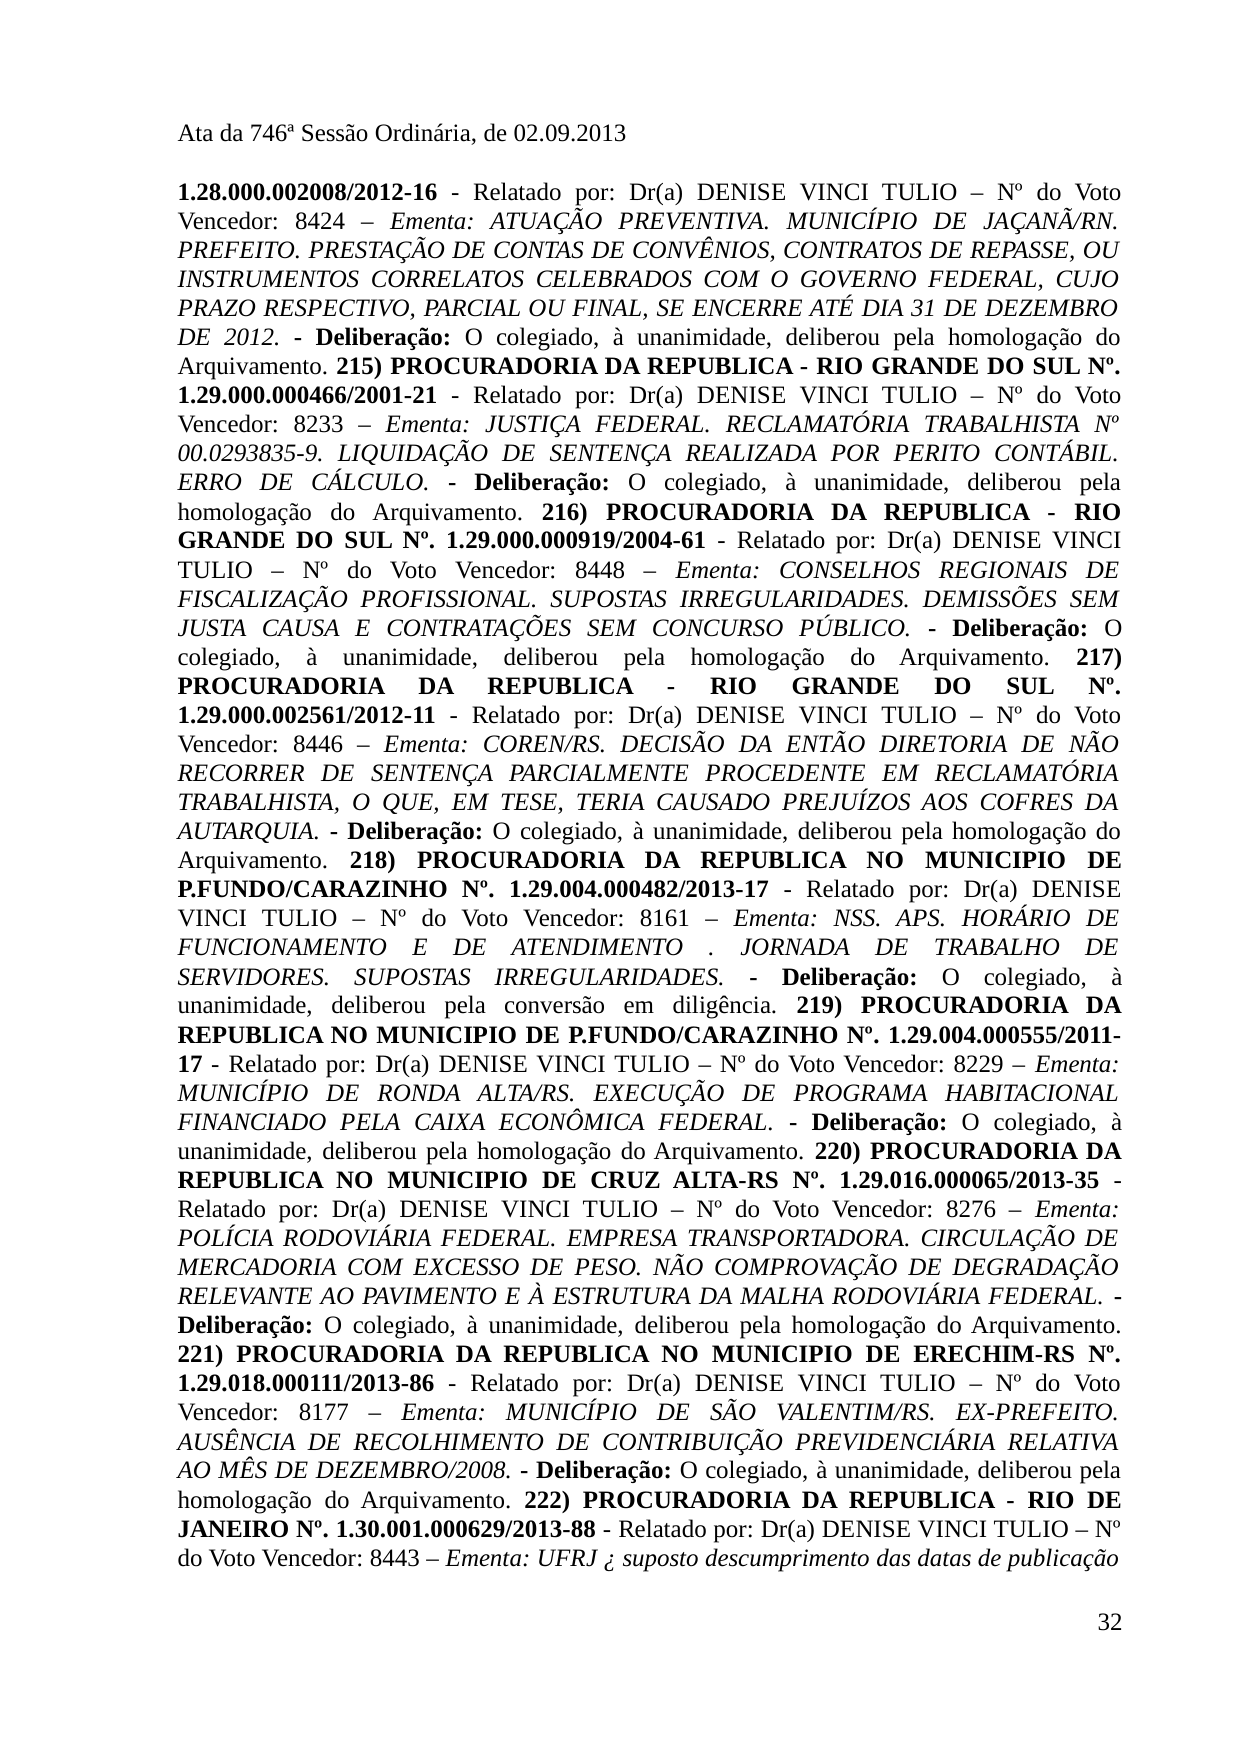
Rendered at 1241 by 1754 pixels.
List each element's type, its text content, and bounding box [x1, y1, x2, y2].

text 1.28.000.002008/2012-16 - Relatado por: Dr(a) DENISE VINCI TULIO – Nº do Voto Vencedor: 8424 – Ementa: ATUAÇÃO PREVENTIVA. MUNICÍPIO DE JAÇANÃ/RN. PREFEITO. PRESTAÇÃO DE CONTAS DE CONVÊNIOS, CONTRATOS DE REPASSE, OU INSTRUMENTOS CORRELATOS CELEBRADOS COM O GOVERNO FEDERAL, CUJO PRAZO RESPECTIVO, PARCIAL OU FINAL, SE ENCERRE ATÉ DIA 31 DE DEZEMBRO DE 2012. - Deliberação: O colegiado, à unanimidade, deliberou pela homologação do Arquivamento. 215) PROCURADORIA DA REPUBLICA - RIO GRANDE DO SUL Nº. 1.29.000.000466/2001-21 - Relatado por: Dr(a) DENISE VINCI TULIO – Nº do Voto Vencedor: 8233 – Ementa: JUSTIÇA FEDERAL. RECLAMATÓRIA TRABALHISTA Nº 00.0293835-9. LIQUIDAÇÃO DE SENTENÇA REALIZADA POR PERITO CONTÁBIL. ERRO DE CÁLCULO. - Deliberação: O colegiado, à unanimidade, deliberou pela homologação do Arquivamento. 216) PROCURADORIA DA REPUBLICA - RIO GRANDE DO SUL Nº. 1.29.000.000919/2004-61 - Relatado por: Dr(a) DENISE VINCI TULIO – Nº do Voto Vencedor: 8448 – Ementa: CONSELHOS REGIONAIS DE FISCALIZAÇÃO PROFISSIONAL. SUPOSTAS IRREGULARIDADES. DEMISSÕES SEM JUSTA CAUSA E CONTRATAÇÕES SEM CONCURSO PÚBLICO. - Deliberação: O colegiado, à unanimidade, deliberou pela homologação do Arquivamento. 217) PROCURADORIA DA REPUBLICA - RIO GRANDE DO SUL Nº. 1.29.000.002561/2012-11 - Relatado por: Dr(a) DENISE VINCI TULIO – Nº do Voto Vencedor: 8446 – Ementa: COREN/RS. DECISÃO DA ENTÃO DIRETORIA DE NÃO RECORRER DE SENTENÇA PARCIALMENTE PROCEDENTE EM RECLAMATÓRIA TRABALHISTA, O QUE, EM TESE, TERIA CAUSADO PREJUÍZOS AOS COFRES DA AUTARQUIA. - Deliberação: O colegiado, à unanimidade, deliberou pela homologação do Arquivamento. 218) PROCURADORIA DA REPUBLICA NO MUNICIPIO DE P.FUNDO/CARAZINHO Nº. 1.29.004.000482/2013-17 - Relatado por: Dr(a) DENISE VINCI TULIO – Nº do Voto Vencedor: 8161 – Ementa: NSS. APS. HORÁRIO DE FUNCIONAMENTO E DE ATENDIMENTO . JORNADA DE TRABALHO DE SERVIDORES. SUPOSTAS IRREGULARIDADES. - Deliberação: O colegiado, à unanimidade, deliberou pela conversão em diligência. 219) PROCURADORIA DA REPUBLICA NO MUNICIPIO DE P.FUNDO/CARAZINHO Nº. 1.29.004.000555/2011-17 - Relatado por: Dr(a) DENISE VINCI TULIO – Nº do Voto Vencedor: 8229 – Ementa: MUNICÍPIO DE RONDA ALTA/RS. EXECUÇÃO DE PROGRAMA HABITACIONAL FINANCIADO PELA CAIXA ECONÔMICA FEDERAL. - Deliberação: O colegiado, à unanimidade, deliberou pela homologação do Arquivamento. 220) PROCURADORIA DA REPUBLICA NO MUNICIPIO DE CRUZ ALTA-RS Nº. 1.29.016.000065/2013-35 - Relatado por: Dr(a) DENISE VINCI TULIO – Nº do Voto Vencedor: 8276 – Ementa: POLÍCIA RODOVIÁRIA FEDERAL. EMPRESA TRANSPORTADORA. CIRCULAÇÃO DE MERCADORIA COM EXCESSO DE PESO. NÃO COMPROVAÇÃO DE DEGRADAÇÃO RELEVANTE AO PAVIMENTO E À ESTRUTURA DA MALHA RODOVIÁRIA FEDERAL. - Deliberação: O colegiado, à unanimidade, deliberou pela homologação do Arquivamento. 221) PROCURADORIA DA REPUBLICA NO MUNICIPIO DE ERECHIM-RS Nº. 1.29.018.000111/2013-86 - Relatado por: Dr(a) DENISE VINCI TULIO – Nº do Voto Vencedor: 8177 – Ementa: MUNICÍPIO DE SÃO VALENTIM/RS. EX-PREFEITO. AUSÊNCIA DE RECOLHIMENTO DE CONTRIBUIÇÃO PREVIDENCIÁRIA RELATIVA AO MÊS DE DEZEMBRO/2008. - Deliberação: O colegiado, à unanimidade, deliberou pela homologação do Arquivamento. 222) PROCURADORIA DA REPUBLICA - RIO DE JANEIRO Nº. 1.30.001.000629/2013-88 - Relatado por: Dr(a) DENISE VINCI TULIO – Nº do Voto Vencedor: 8443 – Ementa: UFRJ ¿ suposto descumprimento das datas de publicação [177, 177, 1122, 1572]
